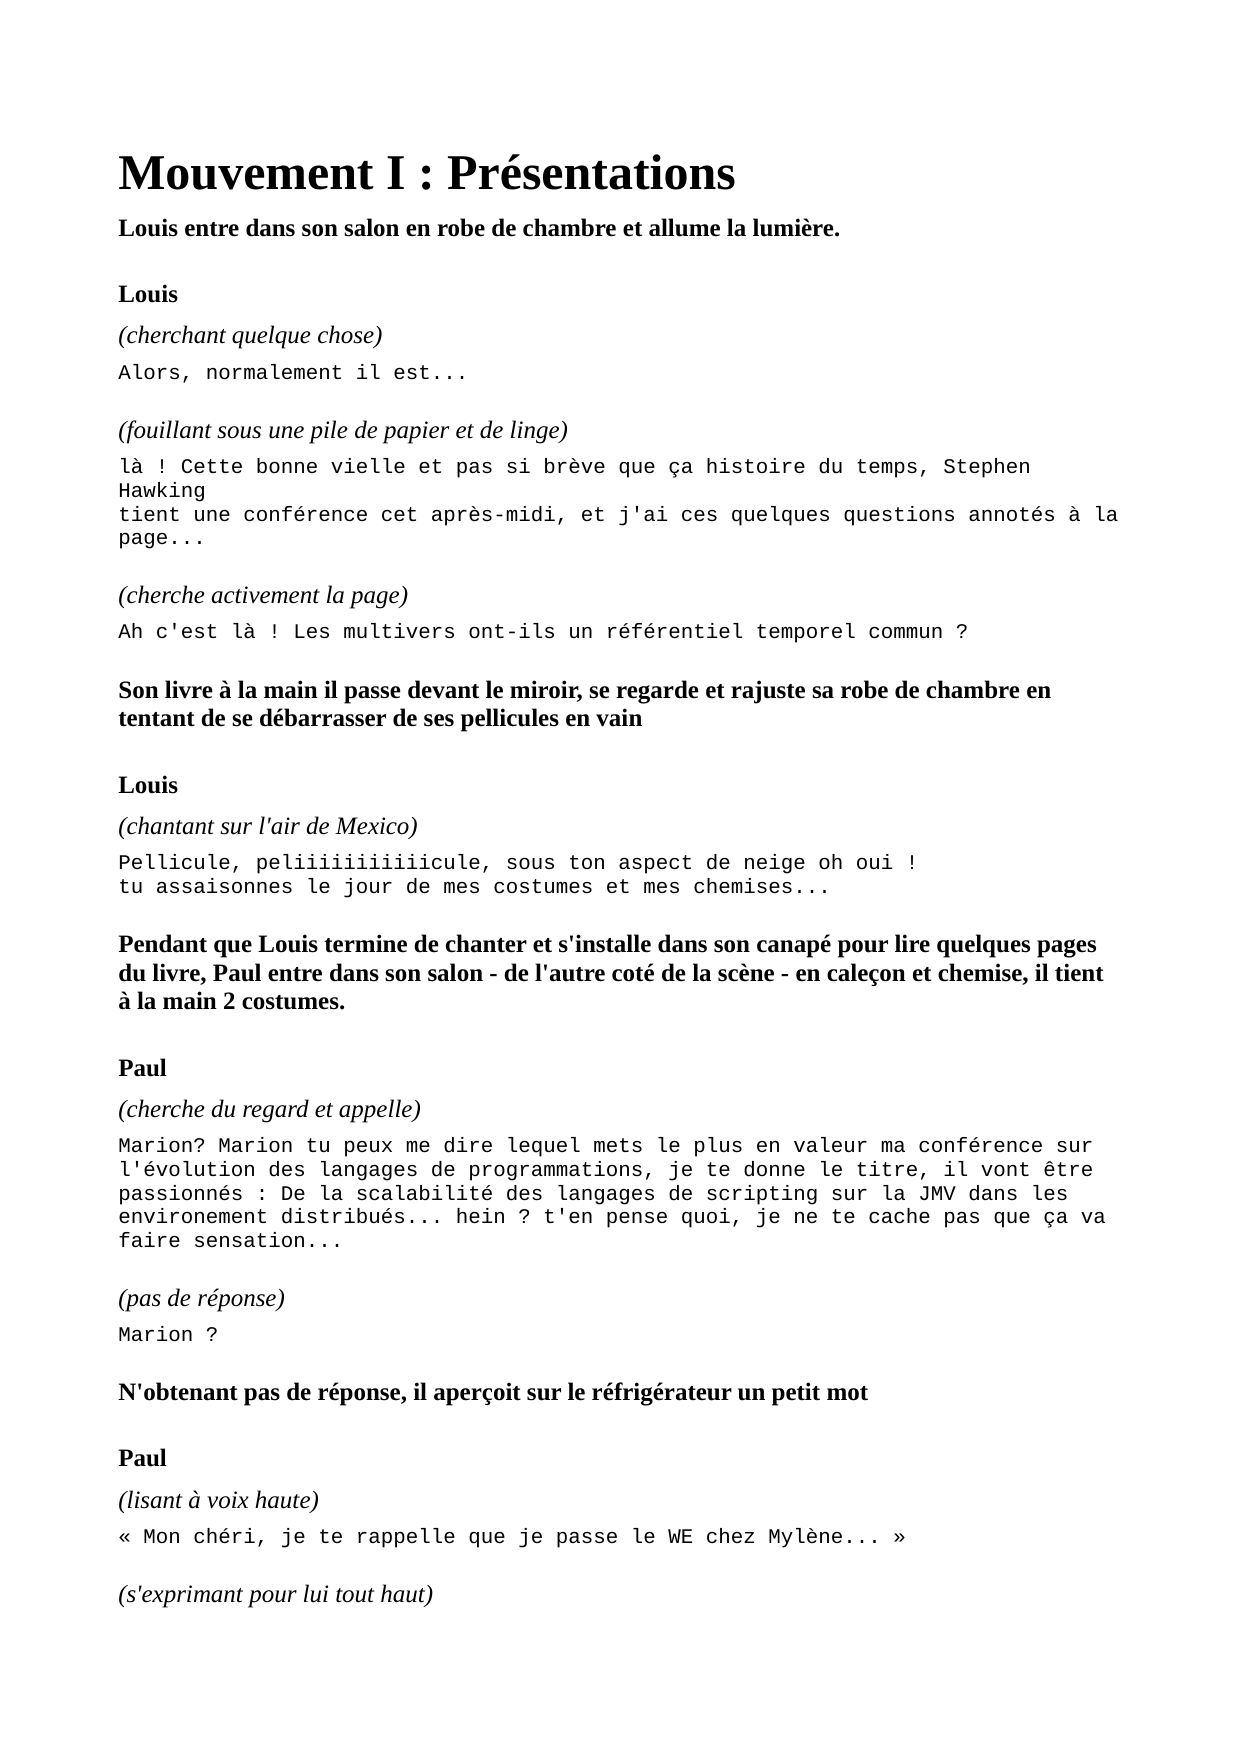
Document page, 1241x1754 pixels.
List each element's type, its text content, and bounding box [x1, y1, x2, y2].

text faire sensation... [118, 1230, 1122, 1253]
text (cherchant quelque chose) [118, 321, 1122, 349]
subtitle Louis [118, 279, 1122, 308]
subtitle Paul [118, 1053, 1122, 1081]
text environement distribués... hein ? t'en pense quoi, je ne te cache pas que ça va [118, 1206, 1122, 1230]
text N'obtenant pas de réponse, il aperçoit sur le réfrigérateur un petit mot [118, 1377, 1122, 1406]
text Pellicule, peliiiiiiiiiiicule, sous ton aspect de neige oh oui ! [118, 852, 1122, 876]
text page... [118, 527, 1122, 551]
text tu assaisonnes le jour de mes costumes et mes chemises... [118, 876, 1122, 899]
text Marion ? [118, 1324, 1122, 1348]
text Alors, normalement il est... [118, 362, 1122, 386]
text Louis entre dans son salon en robe de chambre et allume la lumière. [118, 213, 1122, 242]
text (cherche du regard et appelle) [118, 1094, 1122, 1123]
text Pendant que Louis termine de chanter et s'installe dans son canapé pour lire quelques pages du livre, Paul entre dans son salon - de l'autre coté de la scène - en caleçon et chemise, il tient à la main 2 costumes. [118, 929, 1122, 1015]
text là ! Cette bonne vielle et pas si brève que ça histoire du temps, Stephen Hawking [118, 456, 1122, 503]
text Son livre à la main il passe devant le miroir, se regarde et rajuste sa robe de chambre en tentant de se débarrasser de ses pellicules en vain [118, 675, 1122, 732]
subtitle Paul [118, 1443, 1122, 1472]
text (lisant à voix haute) [118, 1485, 1122, 1513]
text (fouillant sous une pile de papier et de linge) [118, 415, 1122, 444]
text l'évolution des langages de programmations, je te donne le titre, il vont être [118, 1159, 1122, 1182]
subtitle Louis [118, 770, 1122, 798]
text passionnés : De la scalabilité des langages de scripting sur la JMV dans les [118, 1182, 1122, 1206]
subtitle Mouvement I : Présentations [118, 143, 1122, 201]
text (cherche activement la page) [118, 580, 1122, 609]
text tient une conférence cet après-midi, et j'ai ces quelques questions annotés à la [118, 503, 1122, 527]
text « Mon chéri, je te rappelle que je passe le WE chez Mylène... » [118, 1526, 1122, 1550]
text (chantant sur l'air de Mexico) [118, 811, 1122, 840]
text (pas de réponse) [118, 1283, 1122, 1312]
text Marion? Marion tu peux me dire lequel mets le plus en valeur ma conférence sur [118, 1135, 1122, 1159]
text (s'exprimant pour lui tout haut) [118, 1579, 1122, 1608]
text Ah c'est là ! Les multivers ont-ils un référentiel temporel commun ? [118, 622, 1122, 645]
